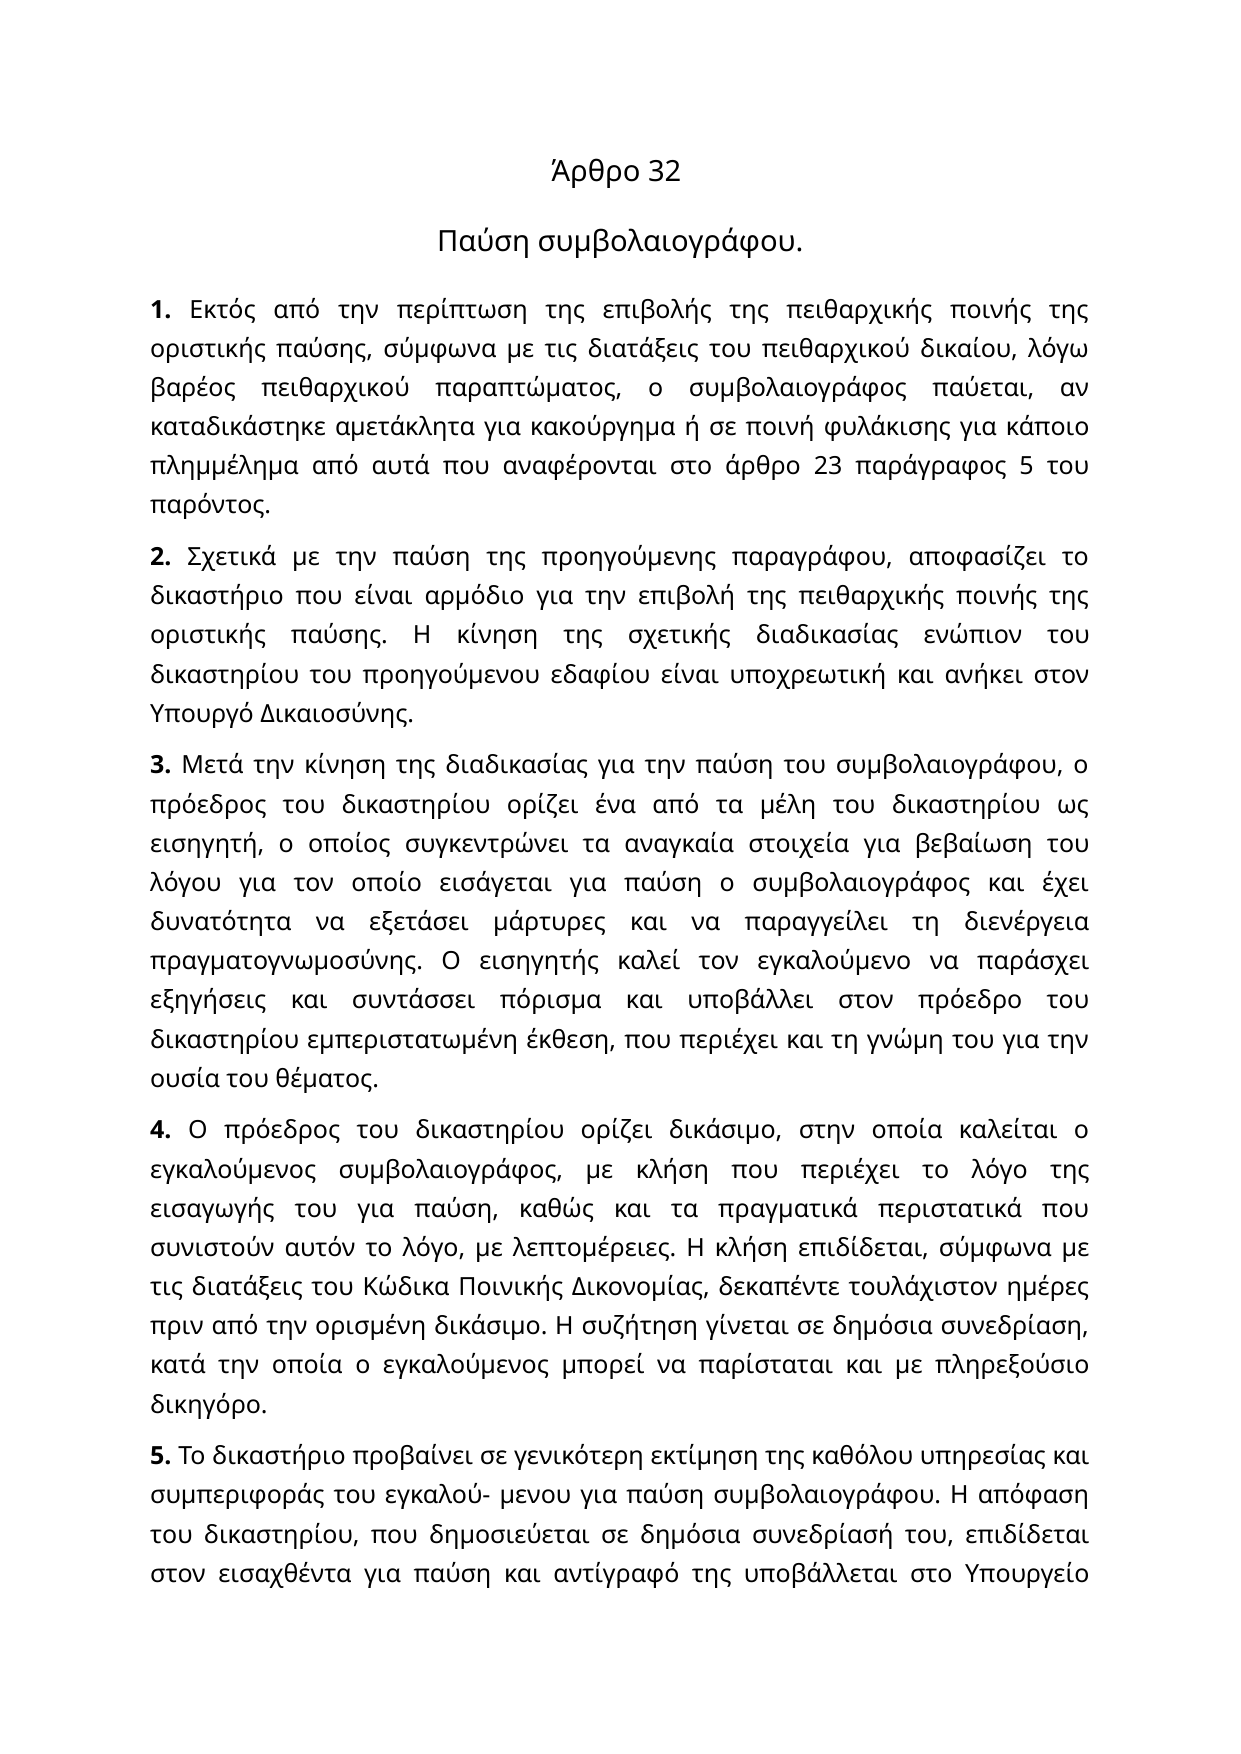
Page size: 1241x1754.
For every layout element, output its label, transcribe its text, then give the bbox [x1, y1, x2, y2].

text 3. Μετά την κίνηση της διαδικασίας για την παύση του συμβολαιογράφου, ο πρόεδρος του δικαστηρίου ορίζει ένα από τα μέλη του δικαστηρίου ως εισηγητή, ο οποίος συγκεντρώνει τα αναγκαία στοιχεία για βεβαίωση του λόγου για τον οποίο εισάγεται για παύση ο συμβολαιογράφος και έχει δυνατότητα να εξετάσει μάρτυρες και να παραγγείλει τη διενέργεια πραγματογνωμοσύνης. Ο εισηγητής καλεί τον εγκαλούμενο να παράσχει εξηγήσεις και συντάσσει πόρισμα και υποβάλλει στον πρόεδρο του δικαστηρίου εμπεριστατωμένη έκθεση, που περιέχει και τη γνώμη του για την ουσία του θέματος. [150, 747, 1090, 1094]
subtitle Άρθρο 32 [150, 150, 1090, 190]
text 2. Σχετικά με την παύση της προηγούμενης παραγράφου, αποφασίζει το δικαστήριο που είναι αρμόδιο για την επιβολή της πειθαρχικής ποινής της οριστικής παύσης. Η κίνηση της σχετικής διαδικασίας ενώπιον του δικαστηρίου του προηγούμενου εδαφίου είναι υποχρεωτική και ανήκει στον Υπουργό Δικαιοσύνης. [150, 539, 1090, 729]
text 5. Το δικαστήριο προβαίνει σε γενικότερη εκτίμηση της καθόλου υπηρεσίας και συμπεριφοράς του εγκαλού- μενου για παύση συμβολαιογράφου. Η απόφαση του δικαστηρίου, που δημοσιεύεται σε δημόσια συνεδρίασή του, επιδίδεται στον εισαχθέντα για παύση και αντίγραφό της υποβάλλεται στο Υπουργείο [150, 1438, 1090, 1589]
text 1. Εκτός από την περίπτωση της επιβολής της πειθαρχικής ποινής της οριστικής παύσης, σύμφωνα με τις διατάξεις του πειθαρχικού δικαίου, λόγω βαρέος πειθαρχικού παραπτώματος, ο συμβολαιογράφος παύεται, αν καταδικάστηκε αμετάκλητα για κακούργημα ή σε ποινή φυλάκισης για κάποιο πλημμέλημα από αυτά που αναφέρονται στο άρθρο 23 παράγραφος 5 του παρόντος. [150, 291, 1090, 521]
text 4. Ο πρόεδρος του δικαστηρίου ορίζει δικάσιμο, στην οποία καλείται ο εγκαλούμενος συμβολαιογράφος, με κλήση που περιέχει το λόγο της εισαγωγής του για παύση, καθώς και τα πραγματικά περιστατικά που συνιστούν αυτόν το λόγο, με λεπτομέρειες. Η κλήση επιδίδεται, σύμφωνα με τις διατάξεις του Κώδικα Ποινικής Δικονομίας, δεκαπέντε τουλάχιστον ημέρες πριν από την ορισμένη δικάσιμο. Η συζήτηση γίνεται σε δημόσια συνεδρίαση, κατά την οποία ο εγκαλούμενος μπορεί να παρίσταται και με πληρεξούσιο δικηγόρο. [150, 1112, 1090, 1420]
subtitle Παύση συμβολαιογράφου. [150, 221, 1090, 260]
